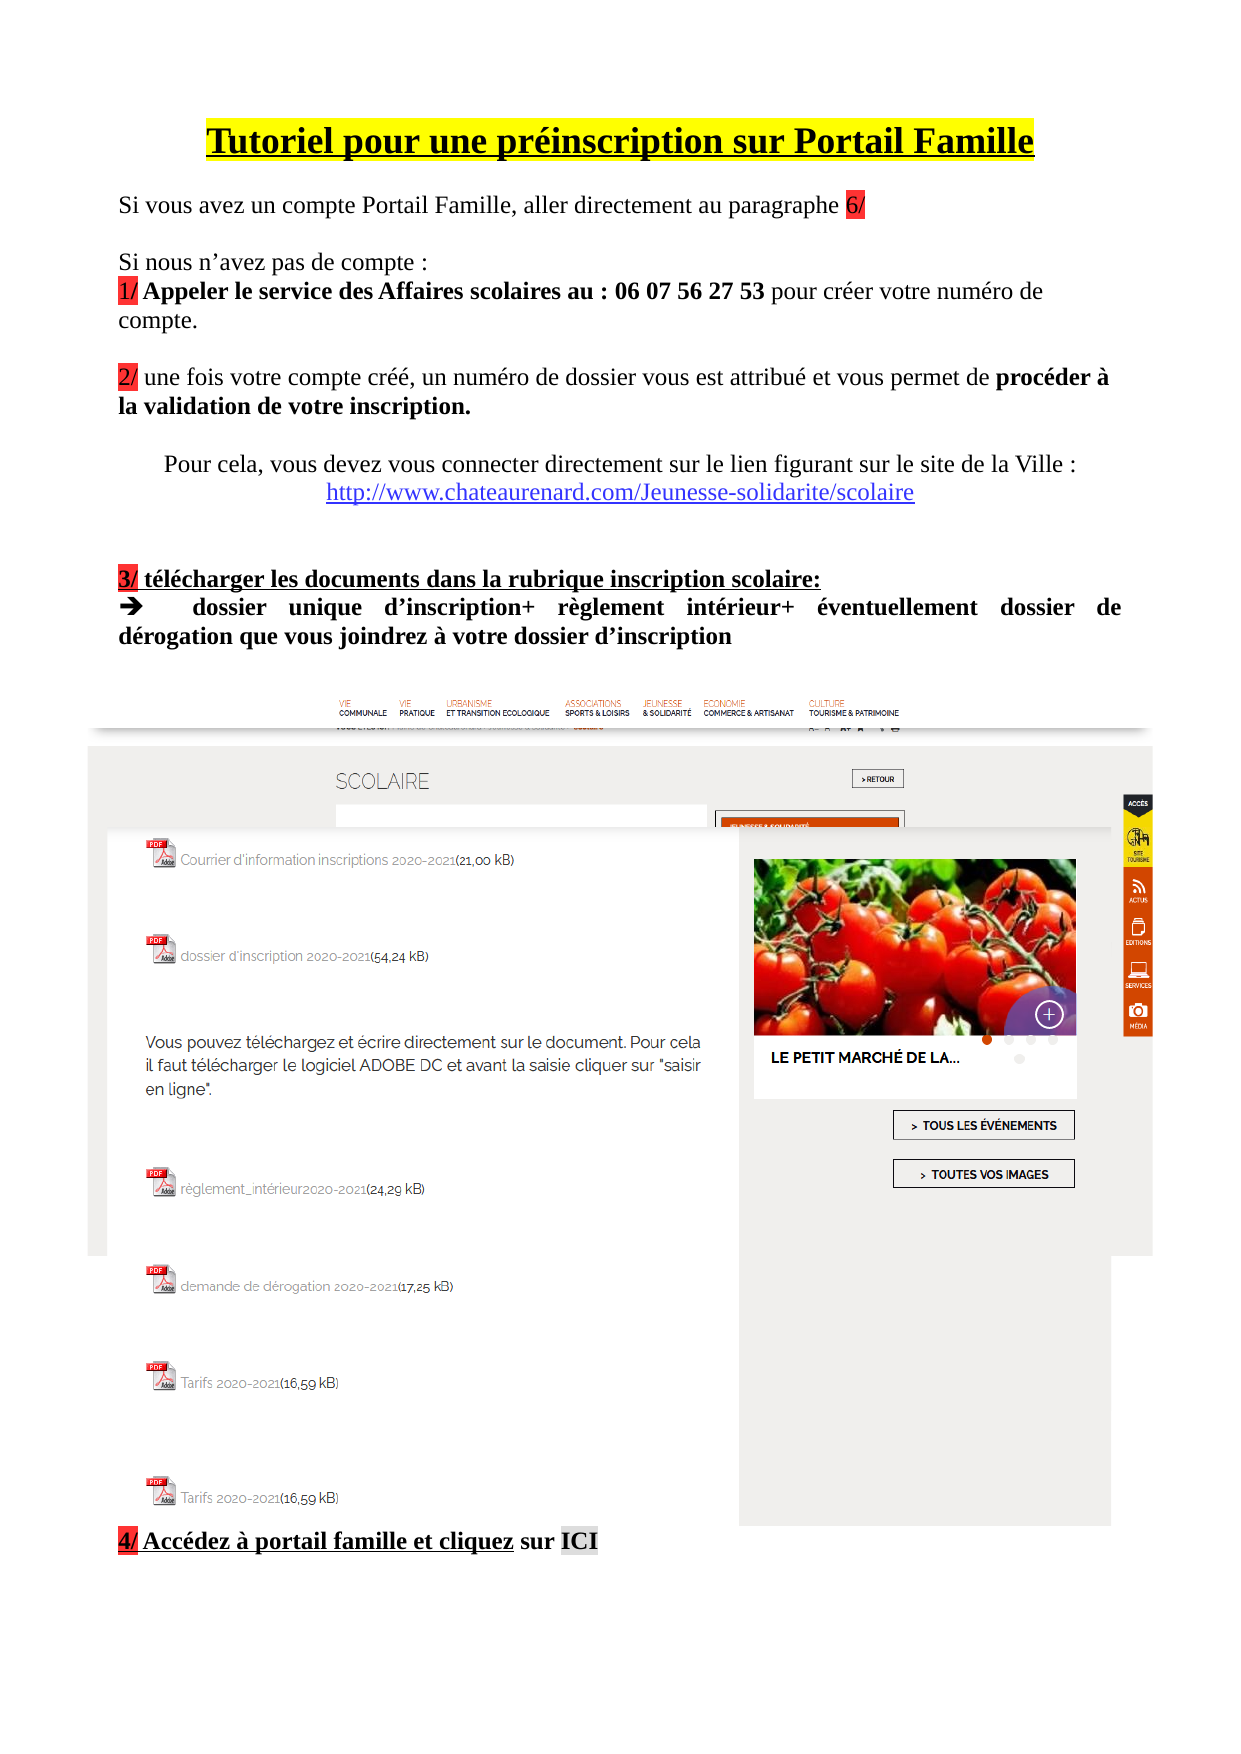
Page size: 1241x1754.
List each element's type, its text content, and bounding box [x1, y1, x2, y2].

text 4/ Accédez à portail famille et cliquez sur ICI [118, 1371, 1122, 1555]
text Pour cela, vous devez vous connecter directement sur le lien figurant sur le site de la Ville : [118, 449, 1122, 477]
text Si nous n’avez pas de compte : [118, 247, 1122, 276]
list dossier unique d’inscription+ règlement intérieur+ éventuellement dossier de dérogation que vous joindrez à votre dossier d’inscription [118, 592, 1122, 650]
text Si vous avez un compte Portail Famille, aller directement au paragraphe 6/ [118, 190, 1122, 219]
text Tutoriel pour une préinscription sur Portail Famille [118, 118, 1122, 161]
text 2/ une fois votre compte créé, un numéro de dossier vous est attribué et vous permet de procéder à la validation de votre inscription. [118, 362, 1122, 420]
picture [87, 688, 1153, 1526]
text 3/ télécharger les documents dans la rubrique inscription scolaire: [118, 564, 1122, 592]
text 1/ Appeler le service des Affaires scolaires au : 06 07 56 27 53 pour créer votre numéro de compte. [118, 276, 1122, 334]
text http://www.chateaurenard.com/Jeunesse-solidarite/scolaire [118, 477, 1122, 506]
